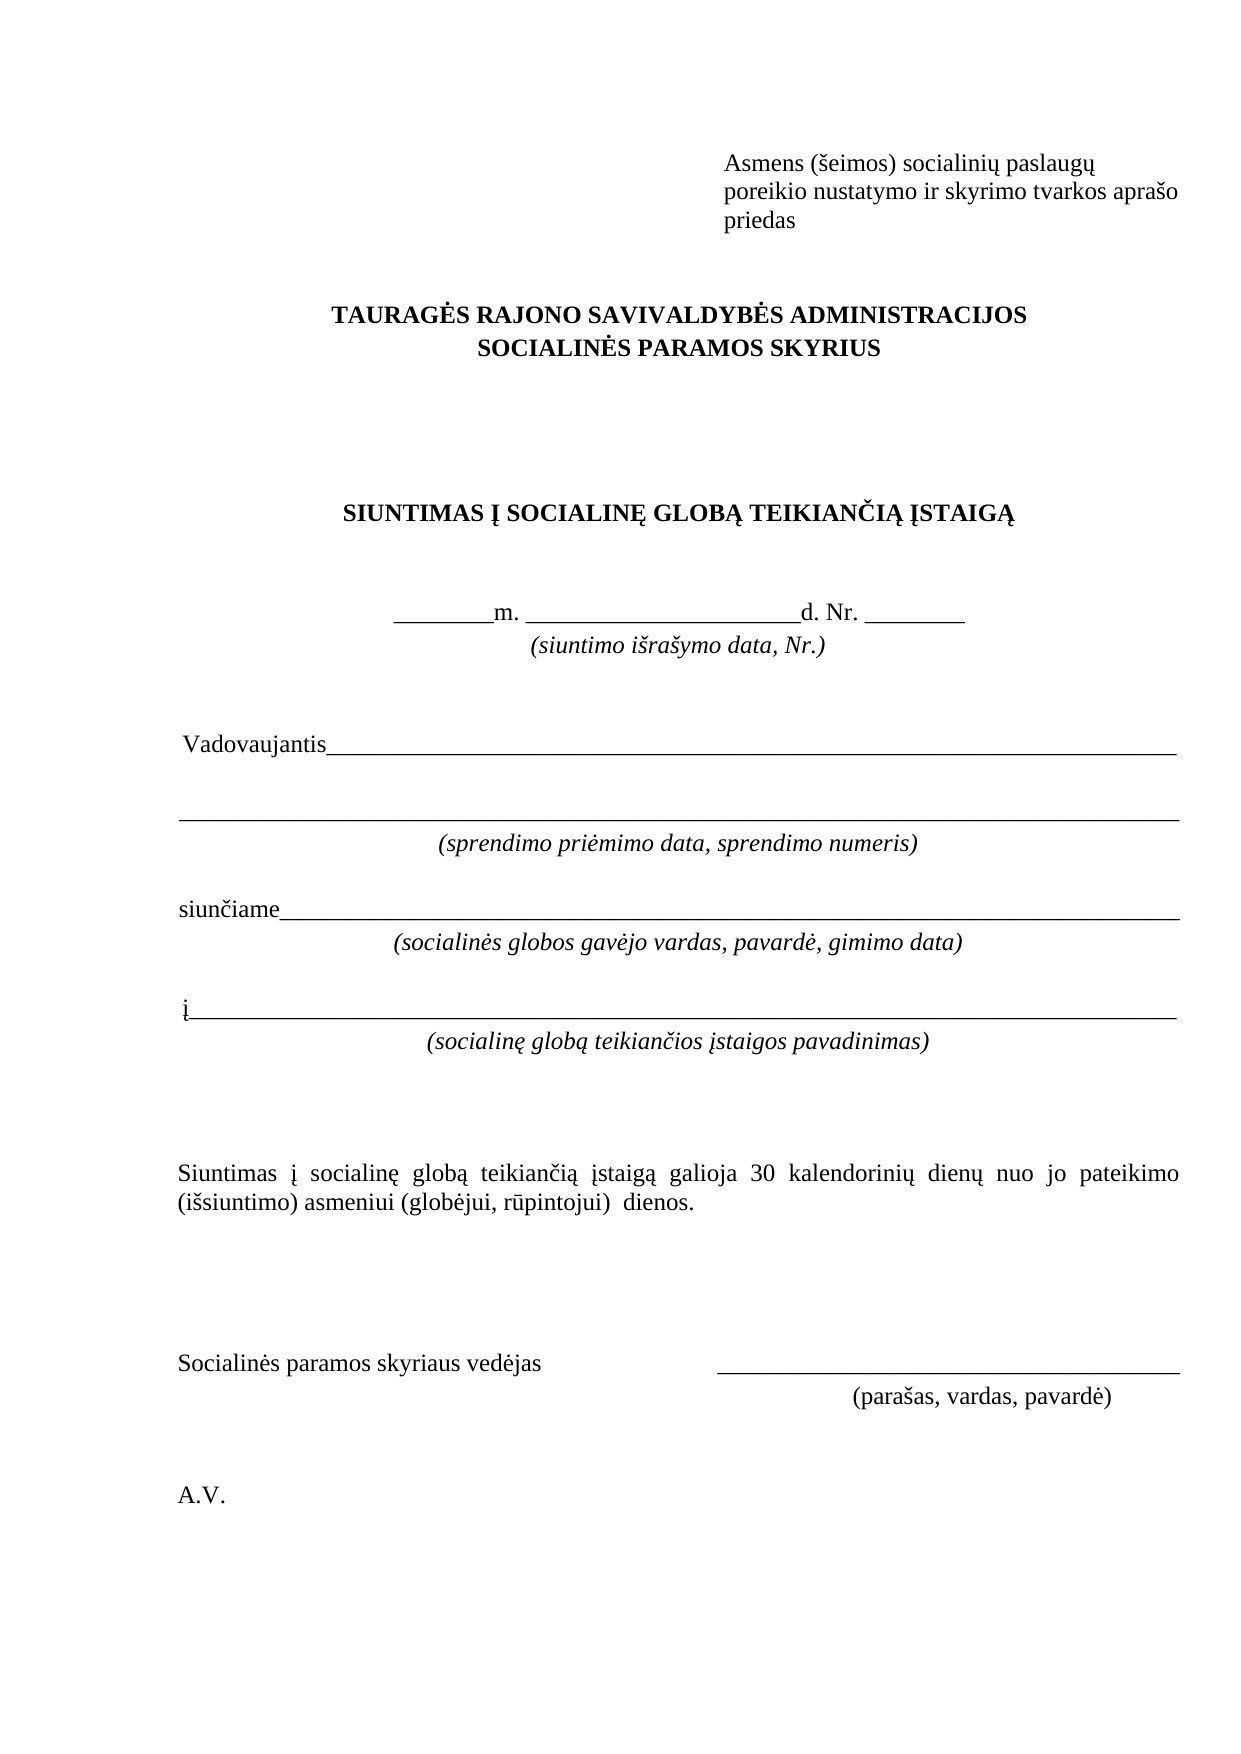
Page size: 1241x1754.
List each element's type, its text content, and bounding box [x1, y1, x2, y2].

text (parašas, vardas, pavardė) [477, 1381, 1181, 1410]
text ________m. ______________________d. Nr. ________ [177, 597, 1181, 626]
text siunčiame________________________________________________________________________ [177, 894, 1181, 923]
text TAURAGĖS RAJONO SAVIVALDYBĖS ADMINISTRACIJOS [177, 300, 1181, 329]
text SOCIALINĖS PARAMOS SKYRIUS [177, 333, 1181, 362]
text Socialinės paramos skyriaus vedėjas _____________________________________ [177, 1348, 1181, 1377]
text (socialinę globą teikiančios įstaigos pavadinimas) [177, 1026, 1181, 1055]
text (socialinės globos gavėjo vardas, pavardė, gimimo data) [177, 927, 1181, 956]
text (siuntimo išrašymo data, Nr.) [177, 630, 1181, 659]
text ________________________________________________________________________________ [177, 795, 1181, 824]
text (sprendimo priėmimo data, sprendimo numeris) [177, 828, 1181, 857]
text poreikio nustatymo ir skyrimo tvarkos aprašo [723, 176, 1181, 205]
text A.V. [177, 1480, 1181, 1509]
text Asmens (šeimos) socialinių paslaugų [635, 148, 1181, 176]
text SIUNTIMAS Į SOCIALINĘ GLOBĄ TEIKIANČIĄ ĮSTAIGĄ [177, 498, 1181, 527]
text Vadovaujantis____________________________________________________________________ [177, 729, 1181, 758]
text Siuntimas į socialinę globą teikiančią įstaigą galioja 30 kalendorinių dienų nuo jo pateikimo (išsiuntimo) asmeniui (globėjui, rūpintojui) dienos. [177, 1158, 1181, 1216]
text priedas [723, 205, 1181, 234]
text į_______________________________________________________________________________ [177, 993, 1181, 1022]
